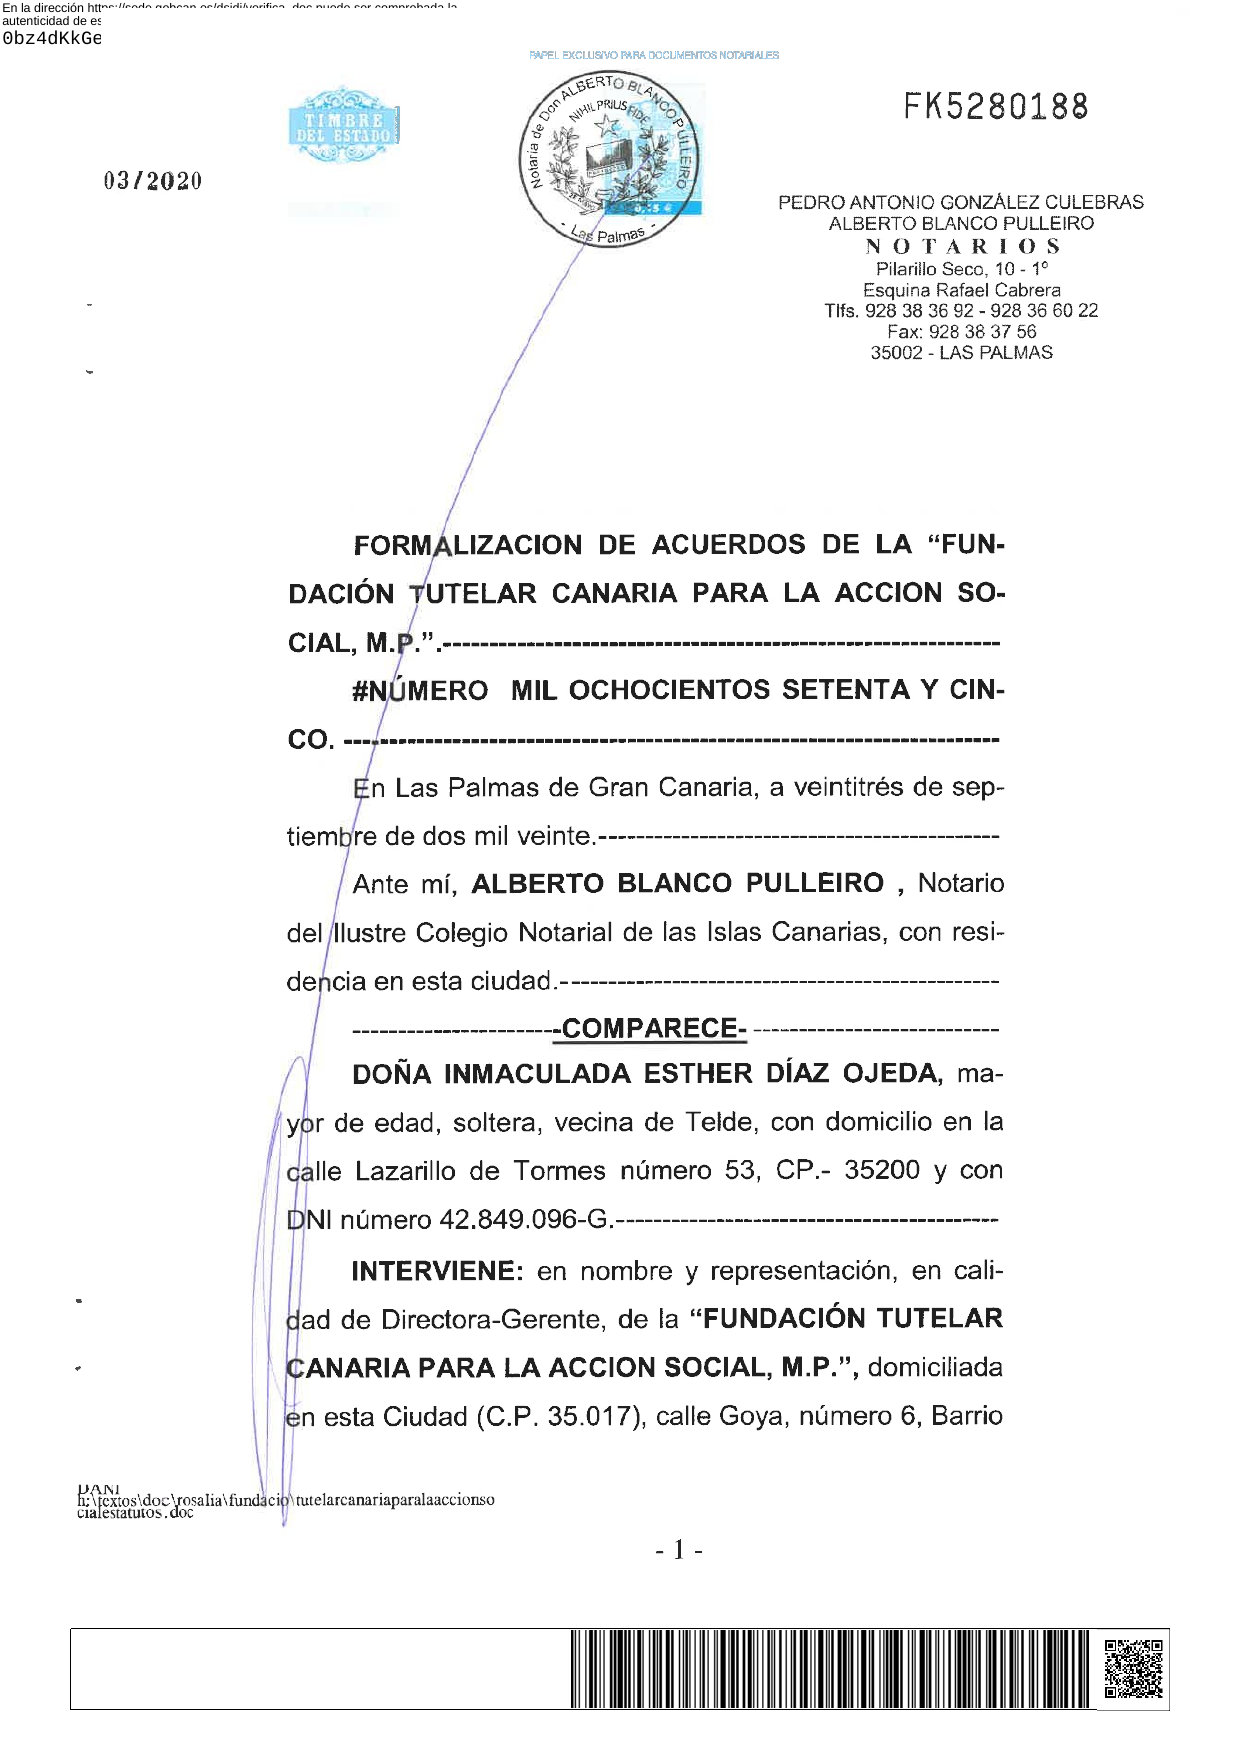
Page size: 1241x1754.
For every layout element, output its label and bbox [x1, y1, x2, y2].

picture [72, 8, 1190, 1536]
picture [656, 1539, 702, 1559]
picture [571, 1630, 1089, 1708]
picture [1097, 1628, 1170, 1711]
